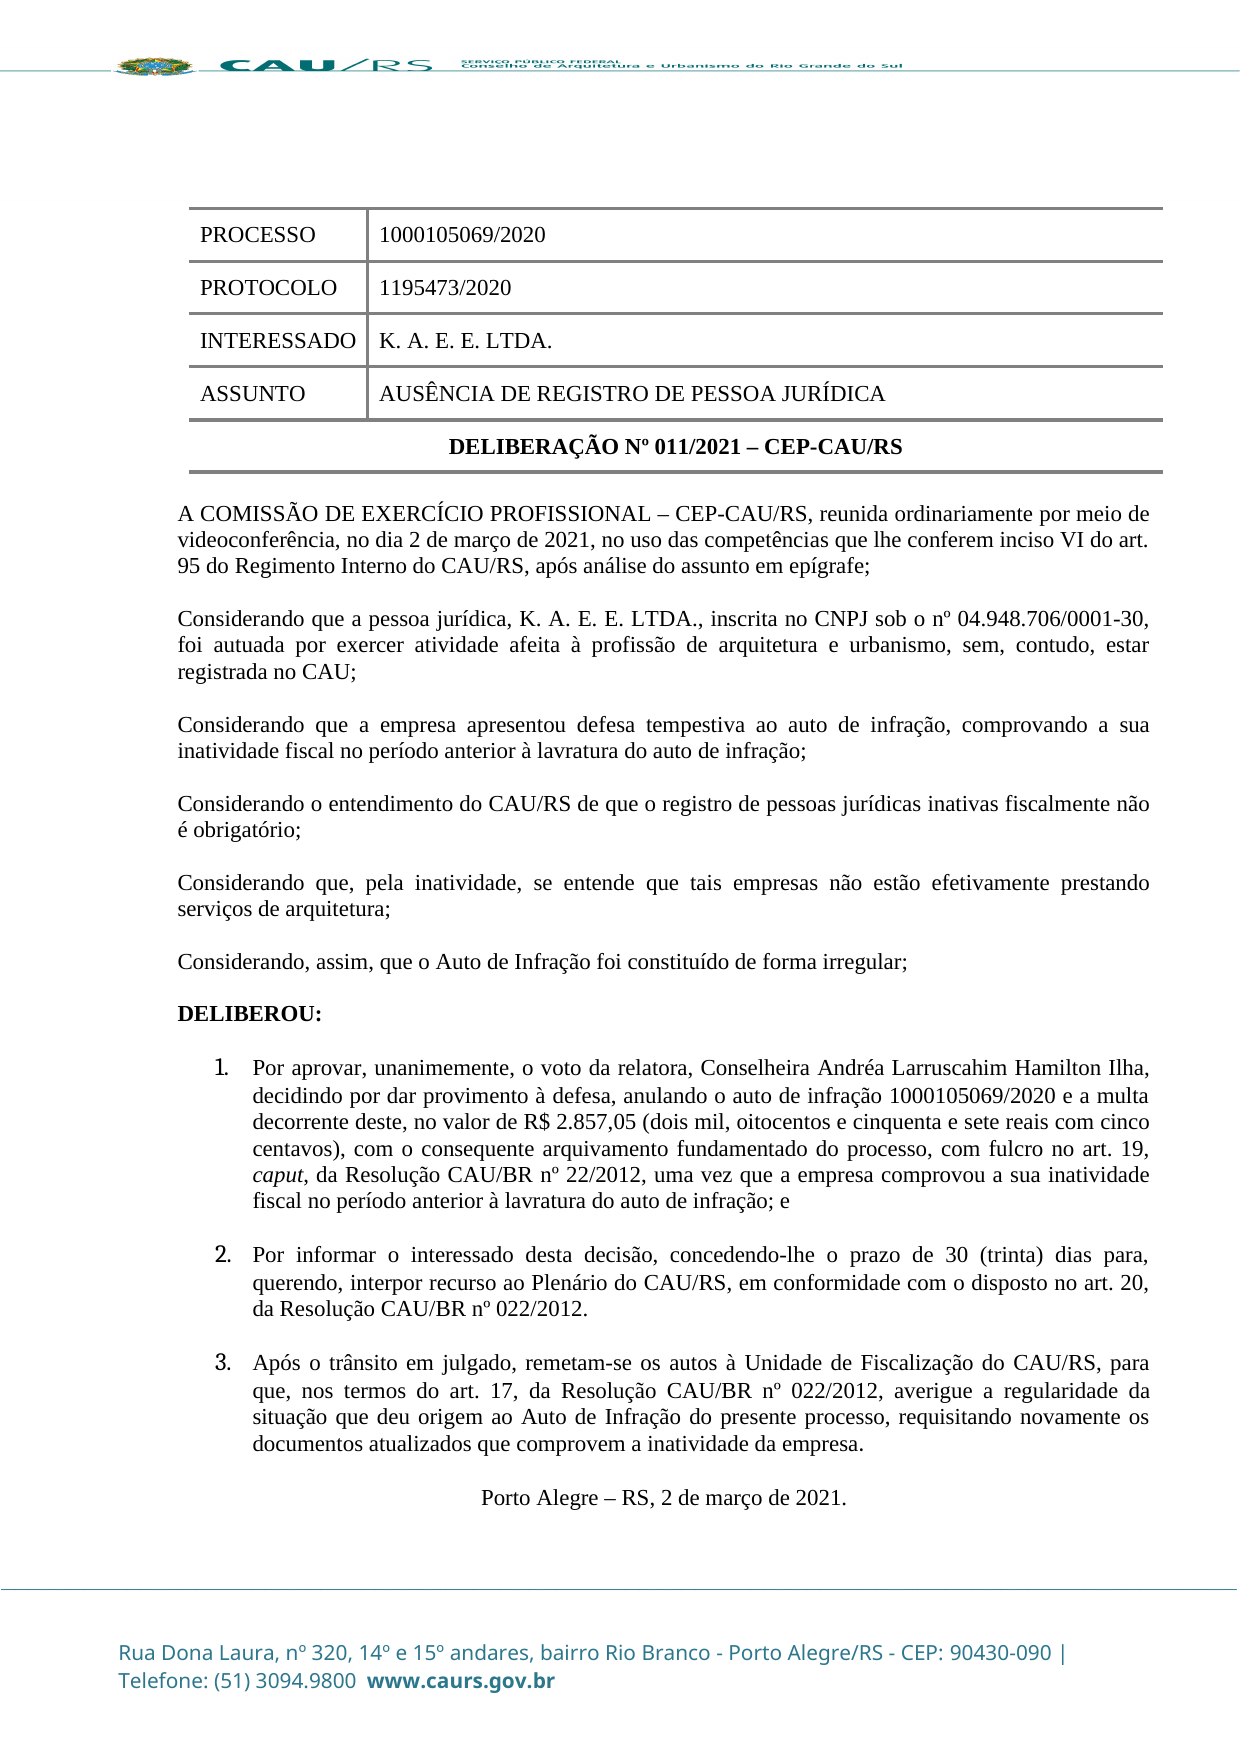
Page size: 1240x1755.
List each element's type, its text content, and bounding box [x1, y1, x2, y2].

list Após o trânsito em julgado, remetam-se os autos à Unidade de Fiscalização do CAU/RS, para que, nos termos do art. 17, da Resolução CAU/BR nº 022/2012, averigue a regularidade da situação que deu origem ao Auto de Infração do presente processo, requisitando novamente os documentos atualizados que comprovem a inatividade da empresa. [215, 1348, 1151, 1458]
table_cell DELIBERAÇÃO Nº 011/2021 – CEP-CAU/RS [189, 422, 1163, 470]
table_cell INTERESSADO [189, 315, 366, 365]
table_cell AUSÊNCIA DE REGISTRO DE PESSOA JURÍDICA [369, 368, 1163, 418]
table_header 1000105069/2020 [369, 210, 1163, 259]
text DELIBEROU: [177, 1001, 1151, 1027]
text Considerando que a empresa apresentou defesa tempestiva ao auto de infração, comprovando a sua inatividade fiscal no período anterior à lavratura do auto de infração; [177, 711, 1151, 763]
text Considerando o entendimento do CAU/RS de que o registro de pessoas jurídicas inativas fiscalmente não é obrigatório; [177, 790, 1151, 842]
table_cell 1195473/2020 [369, 263, 1163, 312]
table_header PROCESSO [189, 210, 366, 259]
table_cell K. A. E. E. LTDA. [369, 315, 1163, 365]
text Considerando, assim, que o Auto de Infração foi constituído de forma irregular; [177, 948, 1151, 974]
text A COMISSÃO DE EXERCÍCIO PROFISSIONAL – CEP-CAU/RS, reunida ordinariamente por meio de videoconferência, no dia 2 de março de 2021, no uso das competências que lhe conferem inciso VI do art. 95 do Regimento Interno do CAU/RS, após análise do assunto em epígrafe; [177, 500, 1151, 579]
text Porto Alegre – RS, 2 de março de 2021. [177, 1484, 1151, 1511]
list Por informar o interessado desta decisão, concedendo-lhe o prazo de 30 (trinta) dias para, querendo, interpor recurso ao Plenário do CAU/RS, em conformidade com o disposto no art. 20, da Resolução CAU/BR nº 022/2012. [215, 1240, 1151, 1322]
text Considerando que, pela inatividade, se entende que tais empresas não estão efetivamente prestando serviços de arquitetura; [177, 869, 1151, 921]
list Por aprovar, unanimemente, o voto da relatora, Conselheira Andréa Larruscahim Hamilton Ilha, decidindo por dar provimento à defesa, anulando o auto de infração 1000105069/2020 e a multa decorrente deste, no valor de R$ 2.857,05 (dois mil, oitocentos e cinquenta e sete reais com cinco centavos), com o consequente arquivamento fundamentado do processo, com fulcro no art. 19, caput, da Resolução CAU/BR nº 22/2012, uma vez que a empresa comprovou a sua inatividade fiscal no período anterior à lavratura do auto de infração; e [215, 1053, 1151, 1214]
table_cell PROTOCOLO [189, 263, 366, 312]
text Considerando que a pessoa jurídica, K. A. E. E. LTDA., inscrita no CNPJ sob o nº 04.948.706/0001-30, foi autuada por exercer atividade afeita à profissão de arquitetura e urbanismo, sem, contudo, estar registrada no CAU; [177, 605, 1151, 684]
table_cell ASSUNTO [189, 368, 366, 418]
